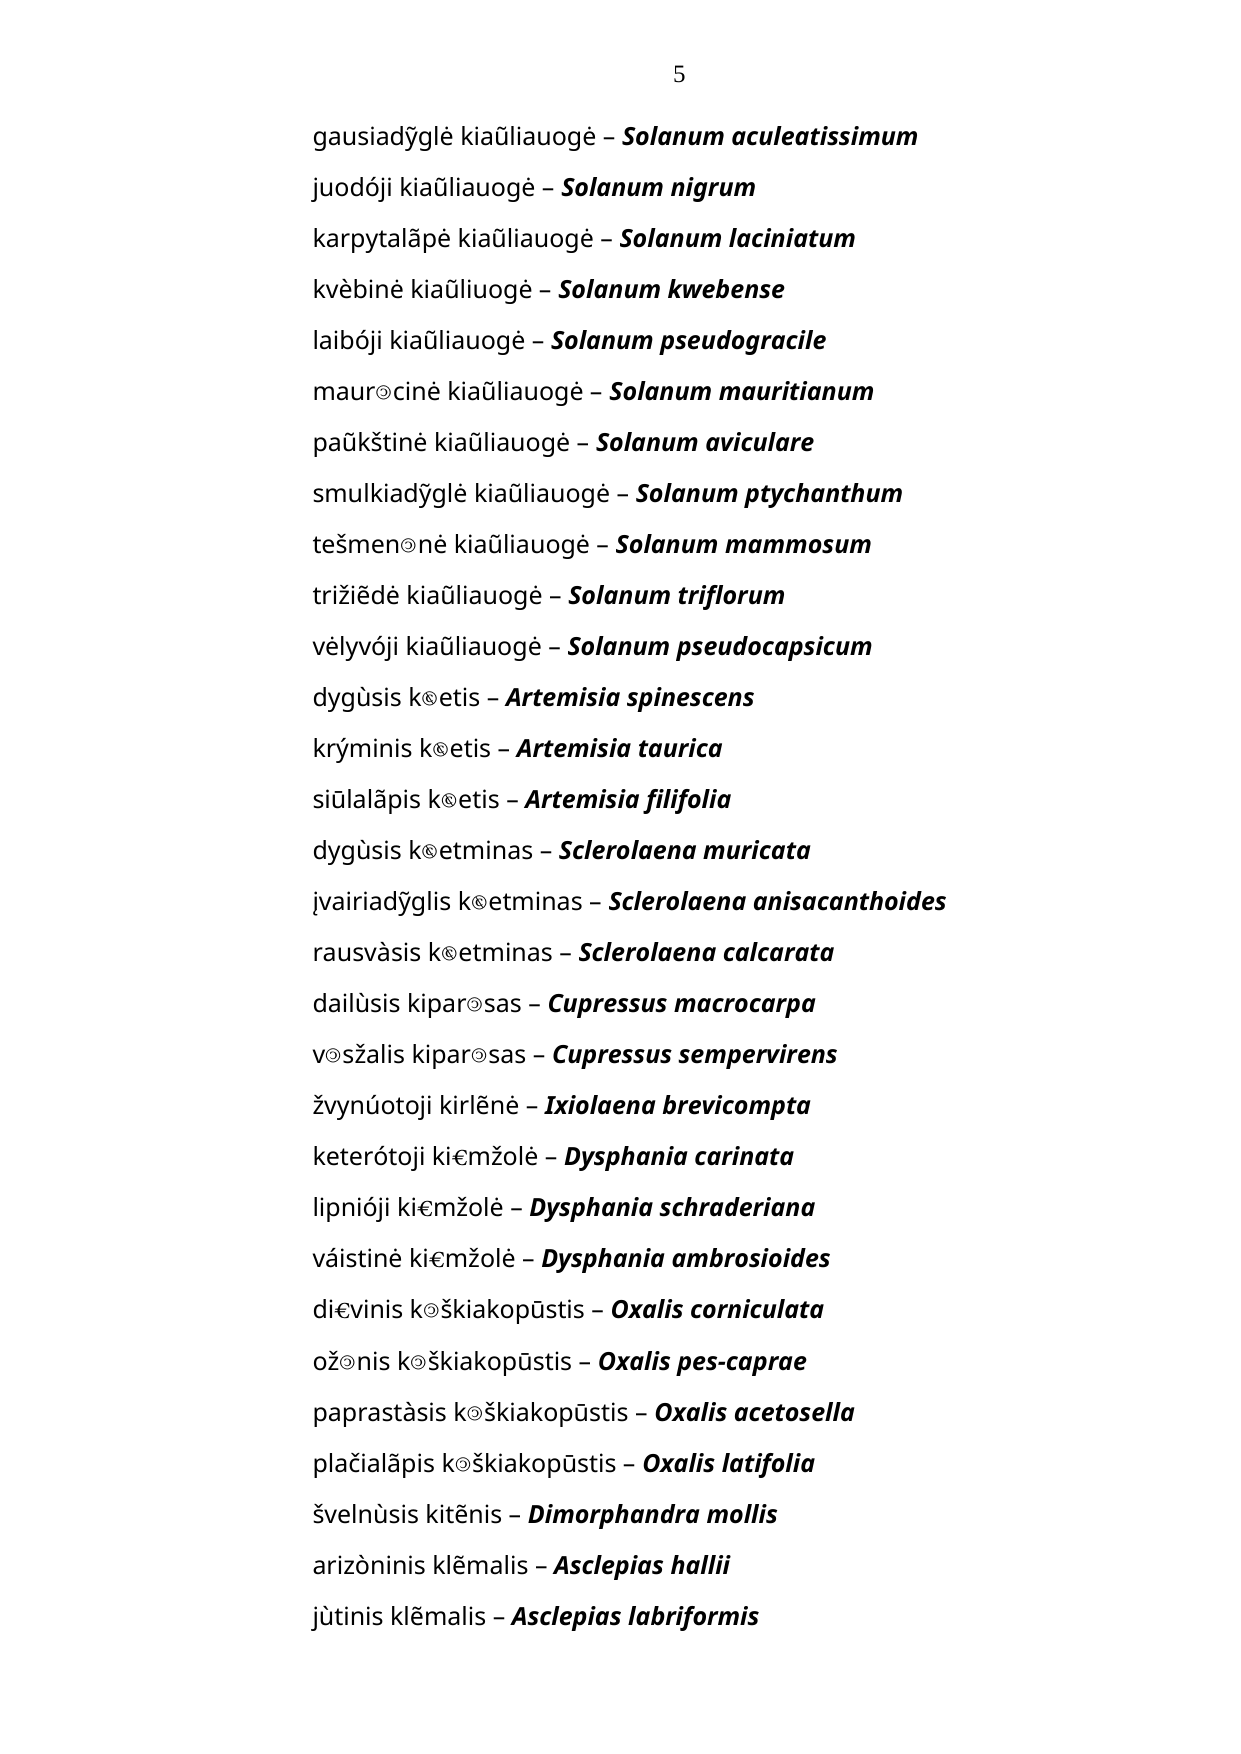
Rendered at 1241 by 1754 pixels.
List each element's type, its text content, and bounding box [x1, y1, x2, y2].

text trižiẽdė kiaũliauogė – Solanum triflorum [312, 577, 1181, 612]
text gausiadỹglė kiaũliauogė – Solanum aculeatissimum [312, 118, 1181, 152]
text maurcinė kiaũliauogė – Solanum mauritianum [312, 373, 1181, 407]
text keterótoji kimžolė – Dysphania carinata [312, 1139, 1181, 1173]
text smulkiadỹglė kiaũliauogė – Solanum ptychanthum [312, 475, 1181, 509]
text dygùsis ketminas – Sclerolaena muricata [312, 833, 1181, 867]
text arizòninis klẽmalis – Asclepias hallii [312, 1547, 1181, 1581]
text kvèbinė kiaũliuogė – Solanum kwebense [312, 271, 1181, 305]
text lipnióji kimžolė – Dysphania schraderiana [312, 1190, 1181, 1224]
text ožnis kškiakopūstis – Oxalis pes-caprae [312, 1343, 1181, 1377]
text váistinė kimžolė – Dysphania ambrosioides [312, 1241, 1181, 1275]
text įvairiadỹglis ketminas – Sclerolaena anisacanthoides [312, 884, 1181, 918]
text paũkštinė kiaũliauogė – Solanum aviculare [312, 424, 1181, 458]
text dygùsis ketis – Artemisia spinescens [312, 679, 1181, 714]
text rausvàsis ketminas – Sclerolaena calcarata [312, 935, 1181, 969]
text vsžalis kiparsas – Cupressus sempervirens [312, 1037, 1181, 1071]
text vėlyvóji kiaũliauogė – Solanum pseudocapsicum [312, 628, 1181, 663]
text divinis kškiakopūstis – Oxalis corniculata [312, 1292, 1181, 1326]
text žvynúotoji kirlẽnė – Ixiolaena brevicompta [312, 1088, 1181, 1122]
text krýminis ketis – Artemisia taurica [312, 731, 1181, 765]
text jùtinis klẽmalis – Asclepias labriformis [312, 1598, 1181, 1632]
text tešmennė kiaũliauogė – Solanum mammosum [312, 526, 1181, 561]
text laibóji kiaũliauogė – Solanum pseudogracile [312, 322, 1181, 356]
text dailùsis kiparsas – Cupressus macrocarpa [312, 986, 1181, 1020]
text karpytalãpė kiaũliauogė – Solanum laciniatum [312, 220, 1181, 254]
text plačialãpis kškiakopūstis – Oxalis latifolia [312, 1445, 1181, 1479]
text paprastàsis kškiakopūstis – Oxalis acetosella [312, 1394, 1181, 1428]
text švelnùsis kitẽnis – Dimorphandra mollis [312, 1496, 1181, 1530]
text siūlalãpis ketis – Artemisia filifolia [312, 782, 1181, 816]
text juodóji kiaũliauogė – Solanum nigrum [312, 169, 1181, 203]
